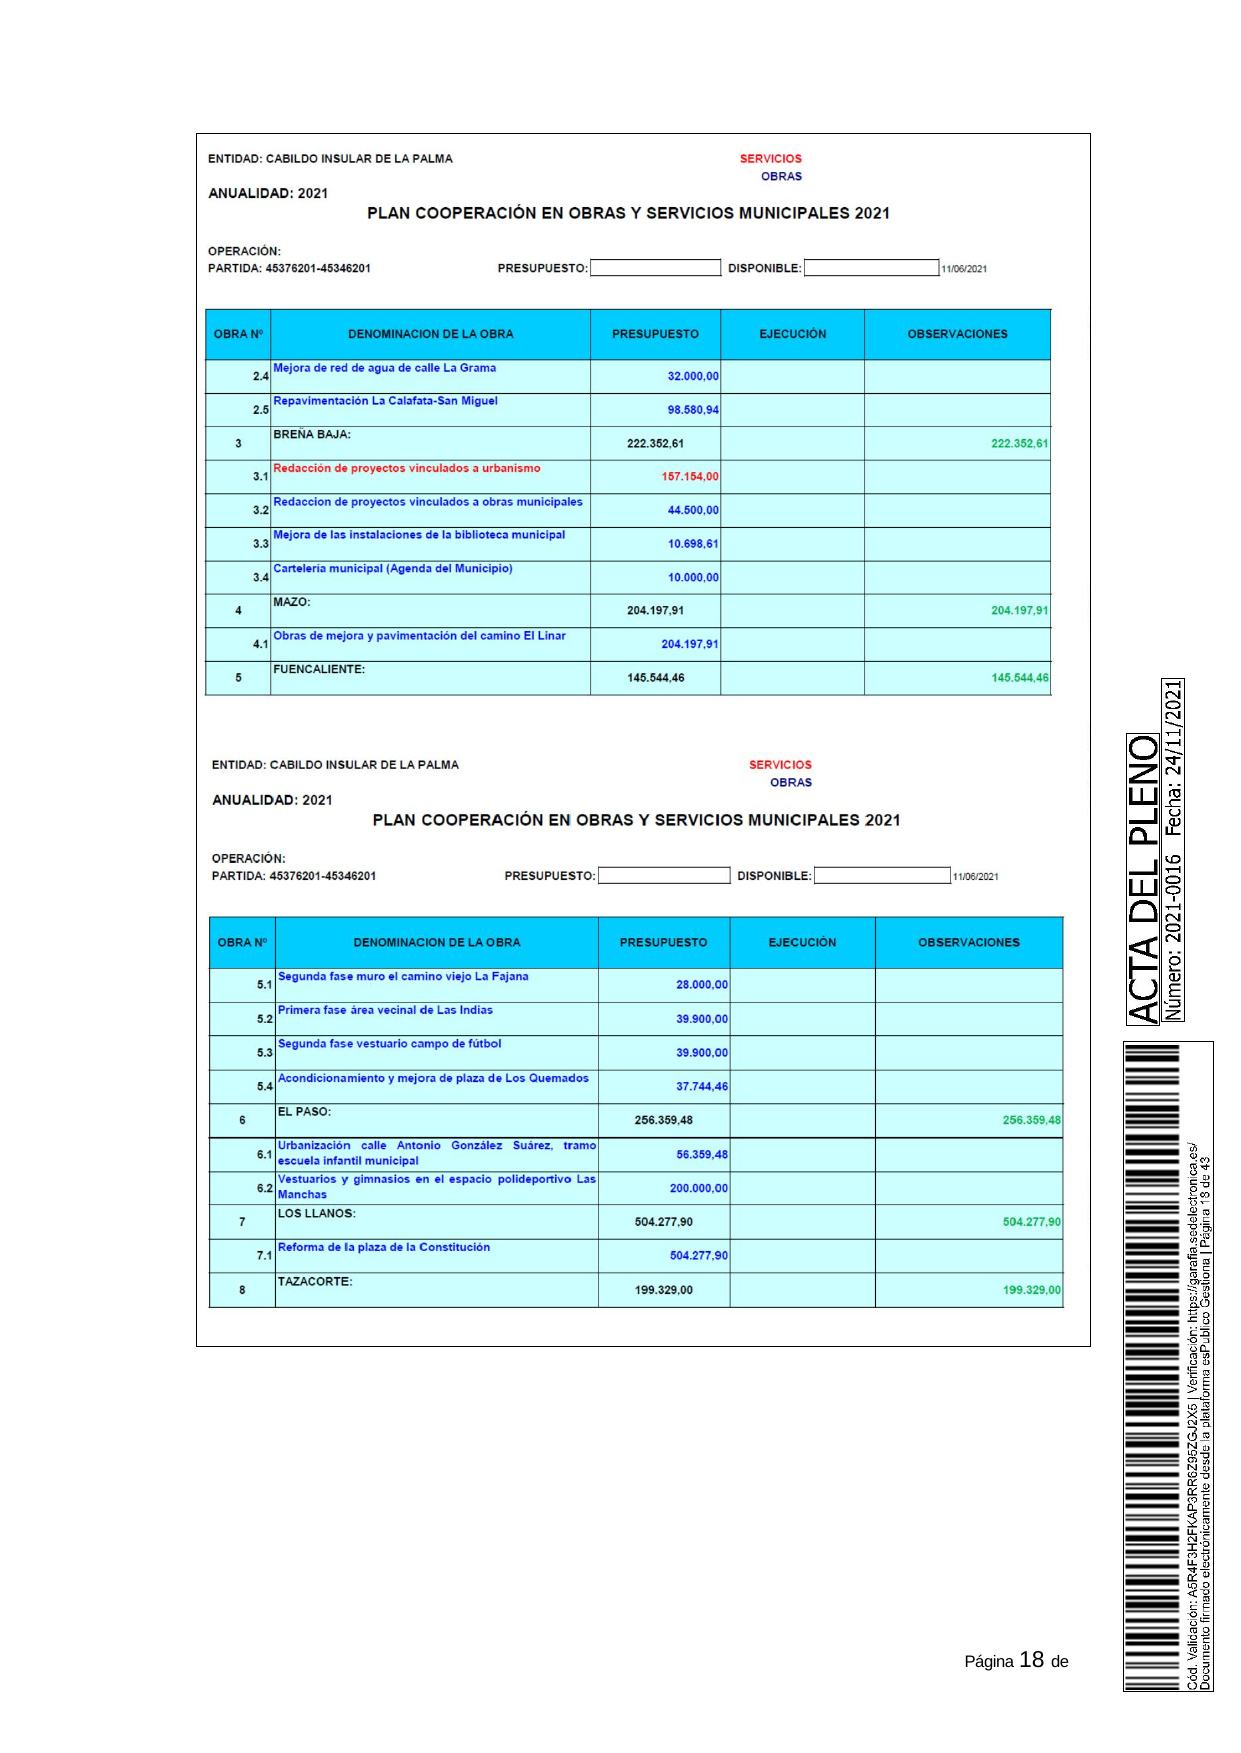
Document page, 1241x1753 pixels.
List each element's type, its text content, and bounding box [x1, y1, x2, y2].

picture [1162, 679, 1184, 1021]
picture [1124, 1042, 1213, 1691]
picture [197, 134, 1090, 1346]
text Página 18 de [964, 1647, 1090, 1673]
picture [1127, 734, 1159, 1025]
